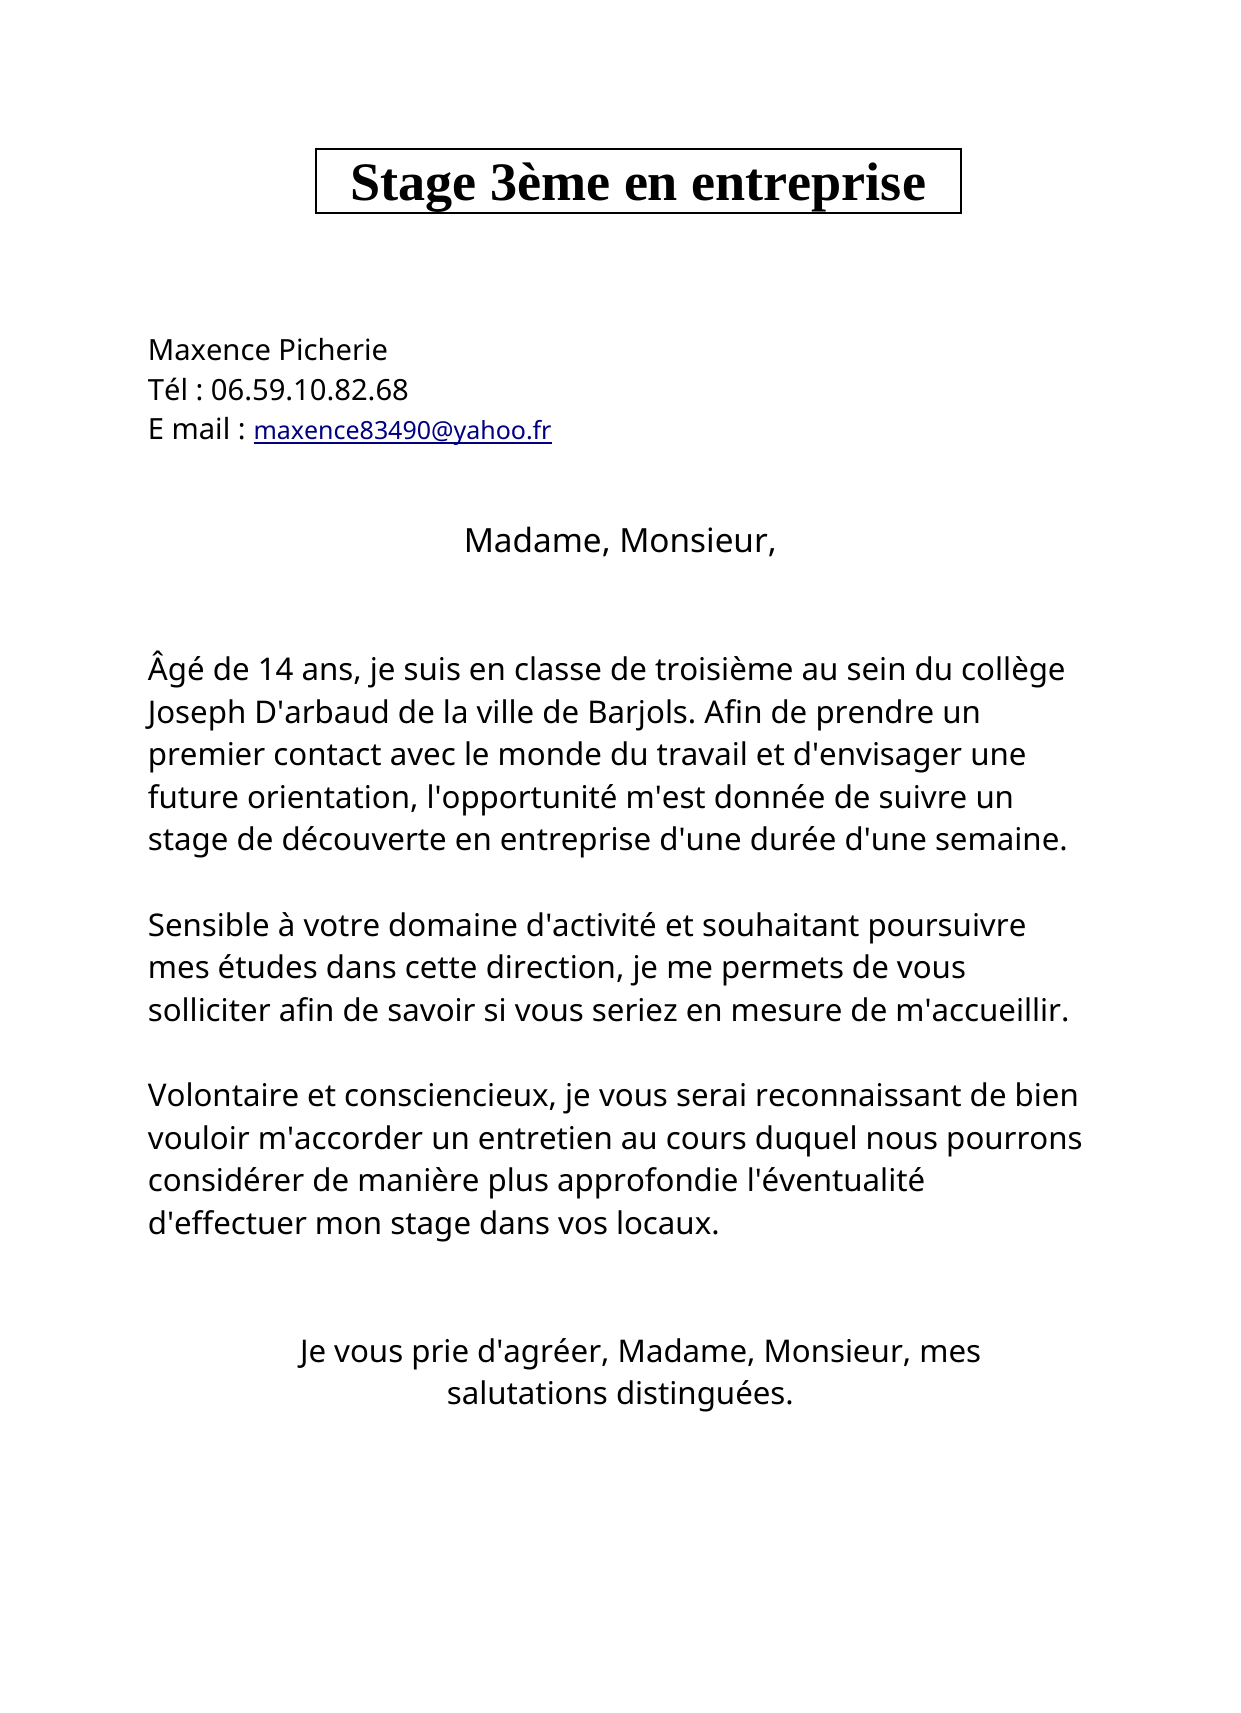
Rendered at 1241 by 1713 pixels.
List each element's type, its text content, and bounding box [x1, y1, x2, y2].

text Âgé de 14 ans, je suis en classe de troisième au sein du collège Joseph D'arbaud de la ville de Barjols. Afin de prendre un premier contact avec le monde du travail et d'envisager une future orientation, l'opportunité m'est donnée de suivre un stage de découverte en entreprise d'une durée d'une semaine. Sensible à votre domaine d'activité et souhaitant poursuivre mes études dans cette direction, je me permets de vous solliciter afin de savoir si vous seriez en mesure de m'accueillir. Volontaire et consciencieux, je vous serai reconnaissant de bien vouloir m'accorder un entretien au cours duquel nous pourrons considérer de manière plus approfondie l'éventualité d'effectuer mon stage dans vos locaux. [148, 562, 1093, 1243]
text Madame, Monsieur, [148, 482, 1093, 562]
table_header Stage 3ème en entreprise [317, 150, 960, 212]
text Je vous prie d'agréer, Madame, Monsieur, mes salutations distinguées. [148, 1243, 1093, 1482]
text Maxence Picherie Tél : 06.59.10.82.68 E mail : maxence83490@yahoo.fr [148, 329, 1093, 448]
